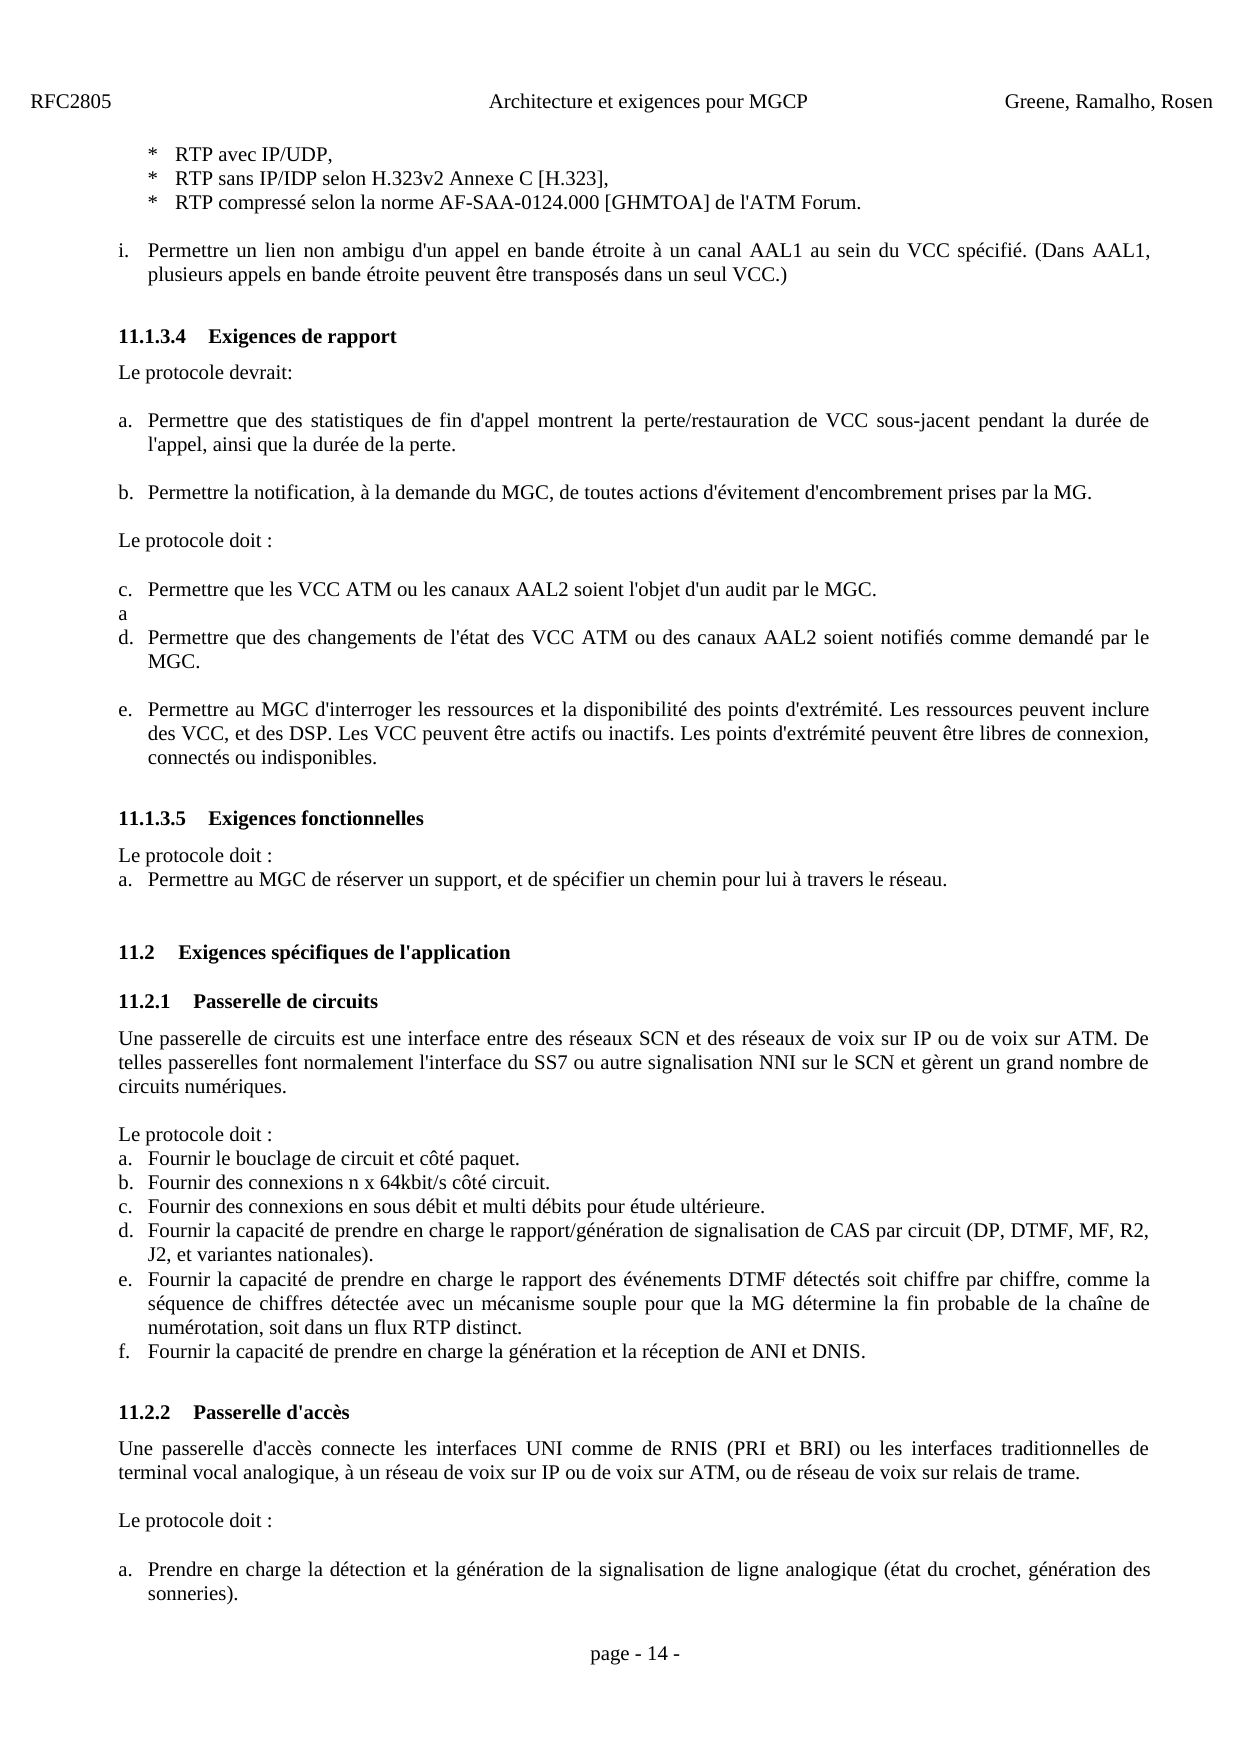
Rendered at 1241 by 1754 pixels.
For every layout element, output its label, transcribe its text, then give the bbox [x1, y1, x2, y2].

text d. Fournir la capacité de prendre en charge le rapport/génération de signalisation de CAS par circuit (DP, DTMF, MF, R2, J2, et variantes nationales). [118, 1218, 1152, 1266]
text i. Permettre un lien non ambigu d'un appel en bande étroite à un canal AAL1 au sein du VCC spécifié. (Dans AAL1, plusieurs appels en bande étroite peuvent être transposés dans un seul VCC.) [118, 238, 1152, 286]
text b. Fournir des connexions n x 64kbit/s côté circuit. [118, 1170, 1152, 1194]
subtitle 11.1.3.5 Exigences fonctionnelles [118, 806, 1152, 830]
text Le protocole devrait: [118, 360, 1152, 384]
text * RTP avec IP/UDP, [147, 142, 1152, 166]
subtitle 11.2 Exigences spécifiques de l'application [118, 940, 1152, 964]
text a. Permettre que des statistiques de fin d'appel montrent la perte/restauration de VCC sous-jacent pendant la durée de l'appel, ainsi que la durée de la perte. [118, 408, 1152, 456]
text Le protocole doit : [118, 1122, 1152, 1146]
subtitle 11.1.3.4 Exigences de rapport [118, 323, 1152, 348]
text Le protocole doit : [118, 1508, 1152, 1532]
text c. Permettre que les VCC ATM ou les canaux AAL2 soient l'objet d'un audit par le MGC. [118, 577, 1152, 601]
text a. Prendre en charge la détection et la génération de la signalisation de ligne analogique (état du crochet, génération des sonneries). [118, 1557, 1152, 1605]
text d. Permettre que des changements de l'état des VCC ATM ou des canaux AAL2 soient notifiés comme demandé par le MGC. [118, 625, 1152, 673]
text e. Permettre au MGC d'interroger les ressources et la disponibilité des points d'extrémité. Les ressources peuvent inclure des VCC, et des DSP. Les VCC peuvent être actifs ou inactifs. Les points d'extrémité peuvent être libres de connexion, connectés ou indisponibles. [118, 697, 1152, 769]
text a [118, 601, 1152, 625]
text Une passerelle de circuits est une interface entre des réseaux SCN et des réseaux de voix sur IP ou de voix sur ATM. De telles passerelles font normalement l'interface du SS7 ou autre signalisation NNI sur le SCN et gèrent un grand nombre de circuits numériques. [118, 1026, 1152, 1098]
subtitle 11.2.1 Passerelle de circuits [118, 989, 1152, 1013]
text b. Permettre la notification, à la demande du MGC, de toutes actions d'évitement d'encombrement prises par la MG. [118, 480, 1152, 504]
text a. Permettre au MGC de réserver un support, et de spécifier un chemin pour lui à travers le réseau. [118, 867, 1152, 891]
text Une passerelle d'accès connecte les interfaces UNI comme de RNIS (PRI et BRI) ou les interfaces traditionnelles de terminal vocal analogique, à un réseau de voix sur IP ou de voix sur ATM, ou de réseau de voix sur relais de trame. [118, 1436, 1152, 1484]
text Le protocole doit : [118, 528, 1152, 552]
subtitle 11.2.2 Passerelle d'accès [118, 1400, 1152, 1424]
text * RTP sans IP/IDP selon H.323v2 Annexe C [H.323], [147, 166, 1152, 190]
text c. Fournir des connexions en sous débit et multi débits pour étude ultérieure. [118, 1194, 1152, 1218]
text f. Fournir la capacité de prendre en charge la génération et la réception de ANI et DNIS. [118, 1339, 1152, 1363]
text e. Fournir la capacité de prendre en charge le rapport des événements DTMF détectés soit chiffre par chiffre, comme la séquence de chiffres détectée avec un mécanisme souple pour que la MG détermine la fin probable de la chaîne de numérotation, soit dans un flux RTP distinct. [118, 1266, 1152, 1339]
text * RTP compressé selon la norme AF-SAA-0124.000 [GHMTOA] de l'ATM Forum. [147, 190, 1152, 214]
text Le protocole doit : [118, 843, 1152, 867]
text a. Fournir le bouclage de circuit et côté paquet. [118, 1146, 1152, 1170]
